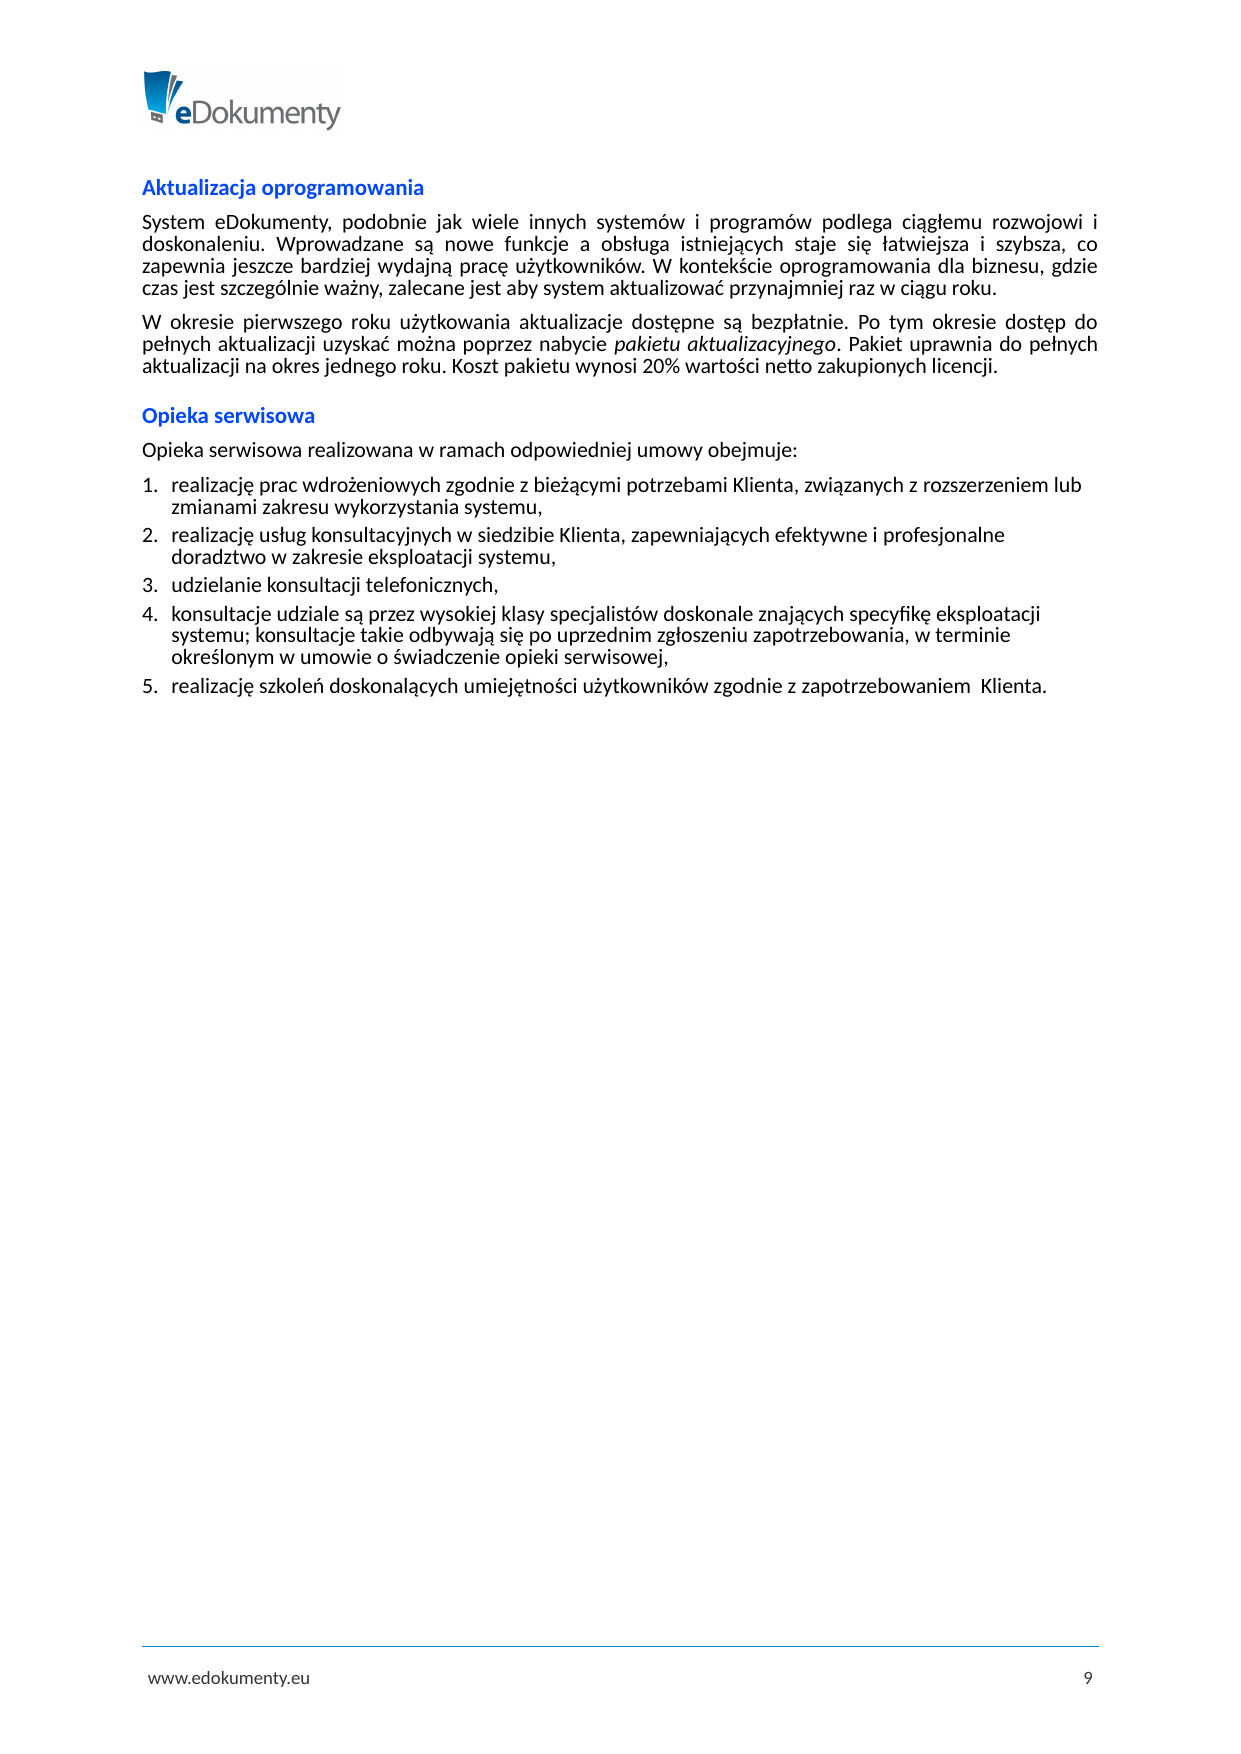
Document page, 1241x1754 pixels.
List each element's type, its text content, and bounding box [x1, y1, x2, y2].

subtitle Aktualizacja oprogramowania [142, 178, 1098, 201]
list realizację szkoleń doskonalących umiejętności użytkowników zgodnie z zapotrzebowaniem Klienta. [142, 677, 1098, 698]
list realizację usług konsultacyjnych w siedzibie Klienta, zapewniających efektywne i profesjonalne doradztwo w zakresie eksploatacji systemu, [142, 526, 1098, 570]
picture [138, 66, 346, 134]
text System eDokumenty, podobnie jak wiele innych systemów i programów podlega ciągłemu rozwojowi i doskonaleniu. Wprowadzane są nowe funkcje a obsługa istniejących staje się łatwiejsza i szybsza, co zapewnia jeszcze bardziej wydajną pracę użytkowników. W kontekście oprogramowania dla biznesu, gdzie czas jest szczególnie ważny, zalecane jest aby system aktualizować przynajmniej raz w ciągu roku. [142, 213, 1098, 301]
text Opieka serwisowa realizowana w ramach odpowiedniej umowy obejmuje: [142, 441, 1098, 463]
list konsultacje udziale są przez wysokiej klasy specjalistów doskonale znających specyfikę eksploatacji systemu; konsultacje takie odbywają się po uprzednim zgłoszeniu zapotrzebowania, w terminie określonym w umowie o świadczenie opieki serwisowej, [142, 604, 1098, 670]
text W okresie pierwszego roku użytkowania aktualizacje dostępne są bezpłatnie. Po tym okresie dostęp do pełnych aktualizacji uzyskać można poprzez nabycie pakietu aktualizacyjnego. Pakiet uprawnia do pełnych aktualizacji na okres jednego roku. Koszt pakietu wynosi 20% wartości netto zakupionych licencji. [142, 313, 1098, 379]
list udzielanie konsultacji telefonicznych, [142, 576, 1098, 598]
subtitle Opieka serwisowa [142, 406, 1098, 429]
list realizację prac wdrożeniowych zgodnie z bieżącymi potrzebami Klienta, związanych z rozszerzeniem lub zmianami zakresu wykorzystania systemu, [142, 476, 1098, 519]
